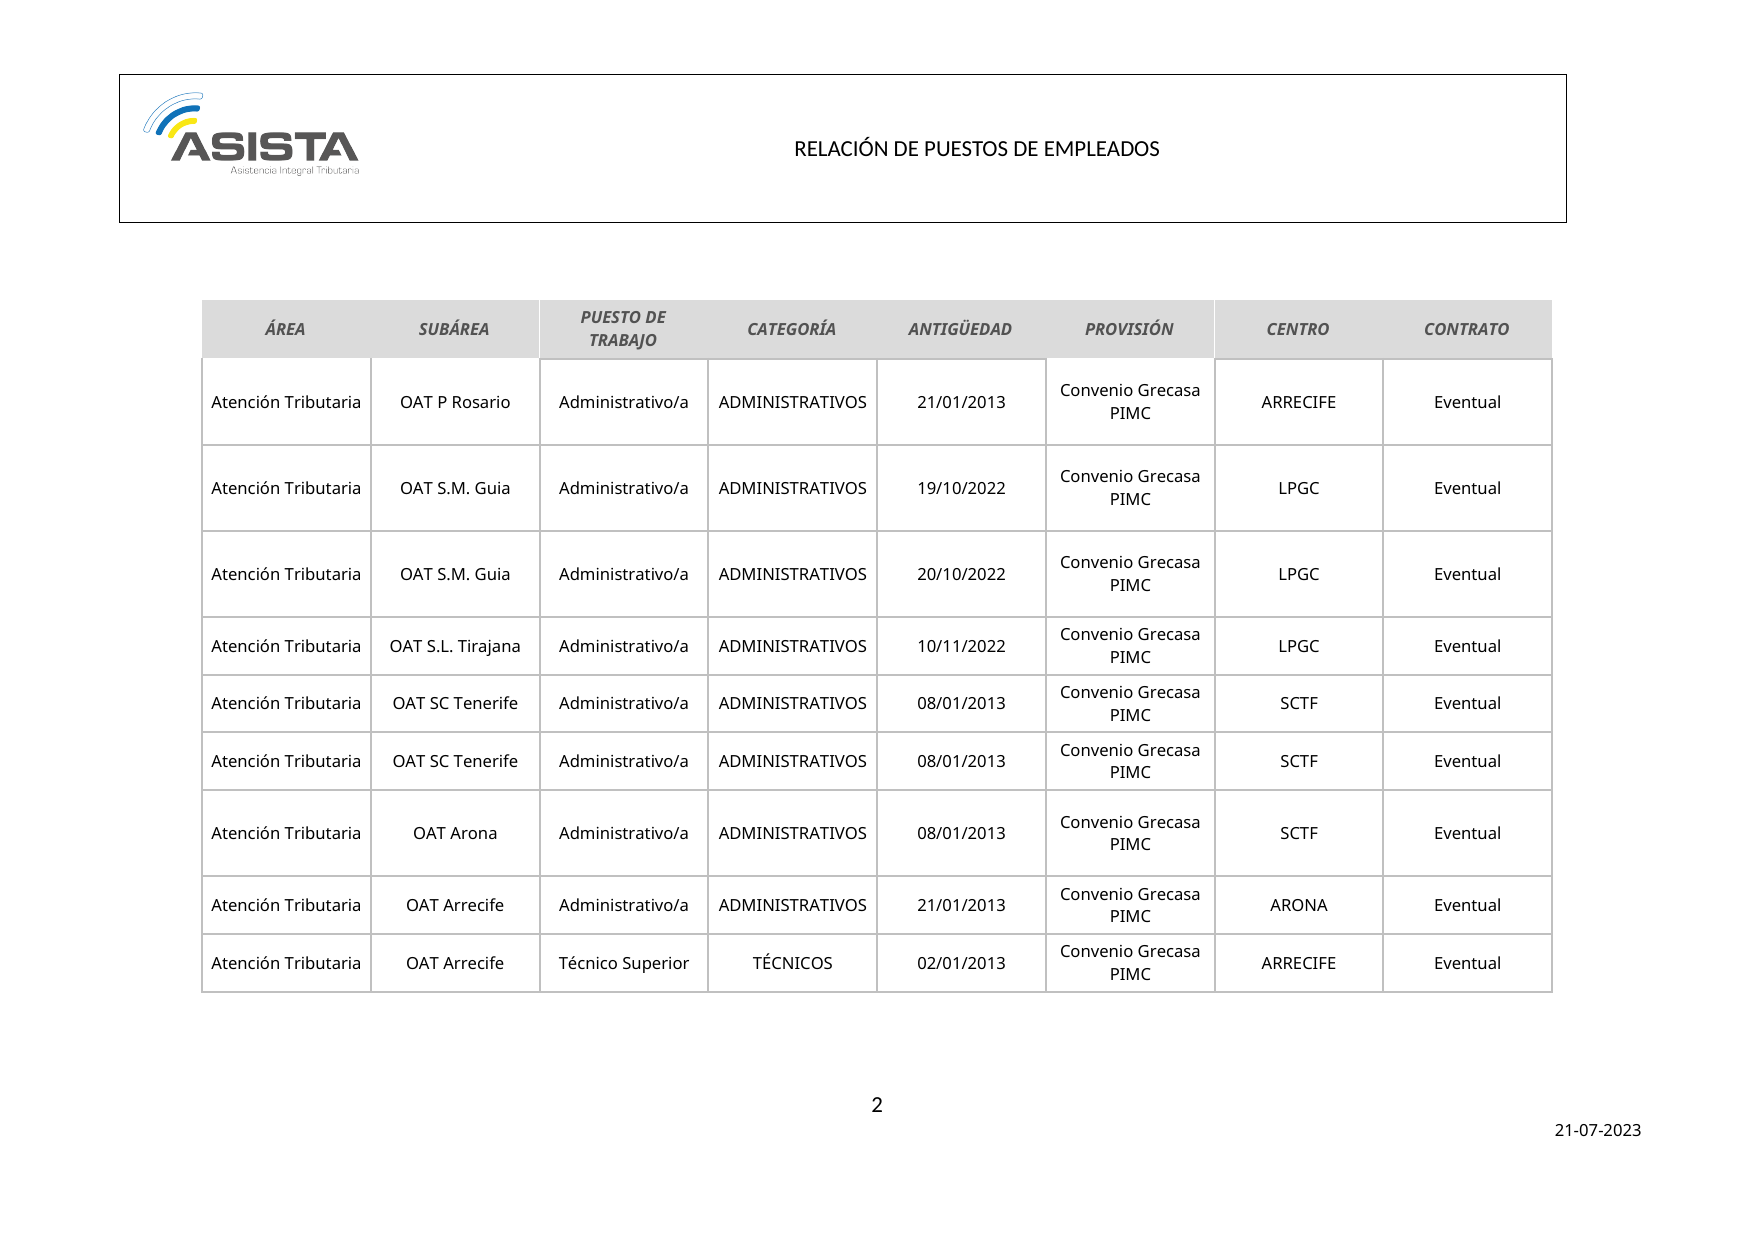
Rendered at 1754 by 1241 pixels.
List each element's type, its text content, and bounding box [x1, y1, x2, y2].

table_cell OAT Arrecife [372, 877, 539, 933]
table_cell Atención Tributaria [203, 358, 370, 444]
table_cell OAT Arrecife [372, 935, 539, 991]
table_cell 08/01/2013 [878, 676, 1045, 731]
table_cell Atención Tributaria [203, 935, 370, 991]
table_cell Convenio Grecasa PIMC [1047, 618, 1214, 673]
table_cell OAT S.L. Tirajana [372, 618, 539, 673]
table_cell Técnico Superior [541, 935, 707, 991]
table_header CATEGORÍA [708, 300, 877, 358]
table_cell Convenio Grecasa PIMC [1047, 877, 1214, 933]
table_cell SCTF [1216, 733, 1382, 789]
table_cell Administrativo/a [541, 733, 707, 789]
table_cell Convenio Grecasa PIMC [1047, 733, 1214, 789]
table_cell Eventual [1384, 676, 1551, 731]
table_cell ADMINISTRATIVOS [709, 446, 876, 530]
table_cell OAT P Rosario [372, 358, 539, 444]
table_cell Convenio Grecasa PIMC [1047, 532, 1214, 616]
table_cell ARRECIFE [1216, 360, 1382, 444]
table_cell Convenio Grecasa PIMC [1047, 358, 1214, 444]
table_header CONTRATO [1383, 300, 1552, 358]
table_cell Administrativo/a [541, 618, 707, 673]
table_header PUESTO DE TRABAJO [540, 300, 708, 358]
table_cell TÉCNICOS [709, 935, 876, 991]
table_cell Convenio Grecasa PIMC [1047, 935, 1214, 991]
table_cell SCTF [1216, 791, 1382, 875]
table_cell Administrativo/a [541, 877, 707, 933]
table_cell Eventual [1384, 618, 1551, 673]
table_cell 19/10/2022 [878, 446, 1045, 530]
table_cell OAT SC Tenerife [372, 733, 539, 789]
table_cell OAT SC Tenerife [372, 676, 539, 731]
table_cell Convenio Grecasa PIMC [1047, 676, 1214, 731]
table_cell Eventual [1384, 532, 1551, 616]
table_cell LPGC [1216, 446, 1382, 530]
table_header ANTIGÜEDAD [877, 300, 1046, 358]
table_cell OAT S.M. Guia [372, 446, 539, 530]
table_cell 08/01/2013 [878, 791, 1045, 875]
table_cell SCTF [1216, 676, 1382, 731]
table_cell ADMINISTRATIVOS [709, 733, 876, 789]
table_cell Atención Tributaria [203, 877, 370, 933]
table_cell Administrativo/a [541, 676, 707, 731]
table_cell Administrativo/a [541, 446, 707, 530]
table_cell ADMINISTRATIVOS [709, 532, 876, 616]
table_cell 20/10/2022 [878, 532, 1045, 616]
table_cell Atención Tributaria [203, 733, 370, 789]
table_cell Eventual [1384, 360, 1551, 444]
table_cell LPGC [1216, 532, 1382, 616]
table_cell Eventual [1384, 446, 1551, 530]
table_cell Eventual [1384, 733, 1551, 789]
table_cell Eventual [1384, 877, 1551, 933]
table_cell Administrativo/a [541, 791, 707, 875]
table_cell Administrativo/a [541, 532, 707, 616]
table_header CENTRO [1215, 300, 1383, 358]
table_cell ARRECIFE [1216, 935, 1382, 991]
table_cell Eventual [1384, 791, 1551, 875]
table_header PROVISIÓN [1046, 300, 1214, 358]
table_cell OAT Arona [372, 791, 539, 875]
table_cell Eventual [1384, 935, 1551, 991]
table_cell ADMINISTRATIVOS [709, 676, 876, 731]
table_cell 21/01/2013 [878, 877, 1045, 933]
table_header ÁREA [202, 300, 371, 358]
table_cell Atención Tributaria [203, 532, 370, 616]
table_cell Atención Tributaria [203, 618, 370, 673]
table_cell 08/01/2013 [878, 733, 1045, 789]
table_header SUBÁREA [371, 300, 539, 358]
table_cell ARONA [1216, 877, 1382, 933]
table_cell ADMINISTRATIVOS [709, 618, 876, 673]
table_cell 21/01/2013 [878, 360, 1045, 444]
table_cell 10/11/2022 [878, 618, 1045, 673]
table_cell LPGC [1216, 618, 1382, 673]
table_cell Atención Tributaria [203, 791, 370, 875]
table_cell Convenio Grecasa PIMC [1047, 791, 1214, 875]
table_cell ADMINISTRATIVOS [709, 360, 876, 444]
table_cell Atención Tributaria [203, 446, 370, 530]
table_cell OAT S.M. Guia [372, 532, 539, 616]
table_cell ADMINISTRATIVOS [709, 791, 876, 875]
table_cell 02/01/2013 [878, 935, 1045, 991]
table_cell Convenio Grecasa PIMC [1047, 446, 1214, 530]
table_cell Atención Tributaria [203, 676, 370, 731]
table_cell Administrativo/a [541, 360, 707, 444]
table_cell ADMINISTRATIVOS [709, 877, 876, 933]
